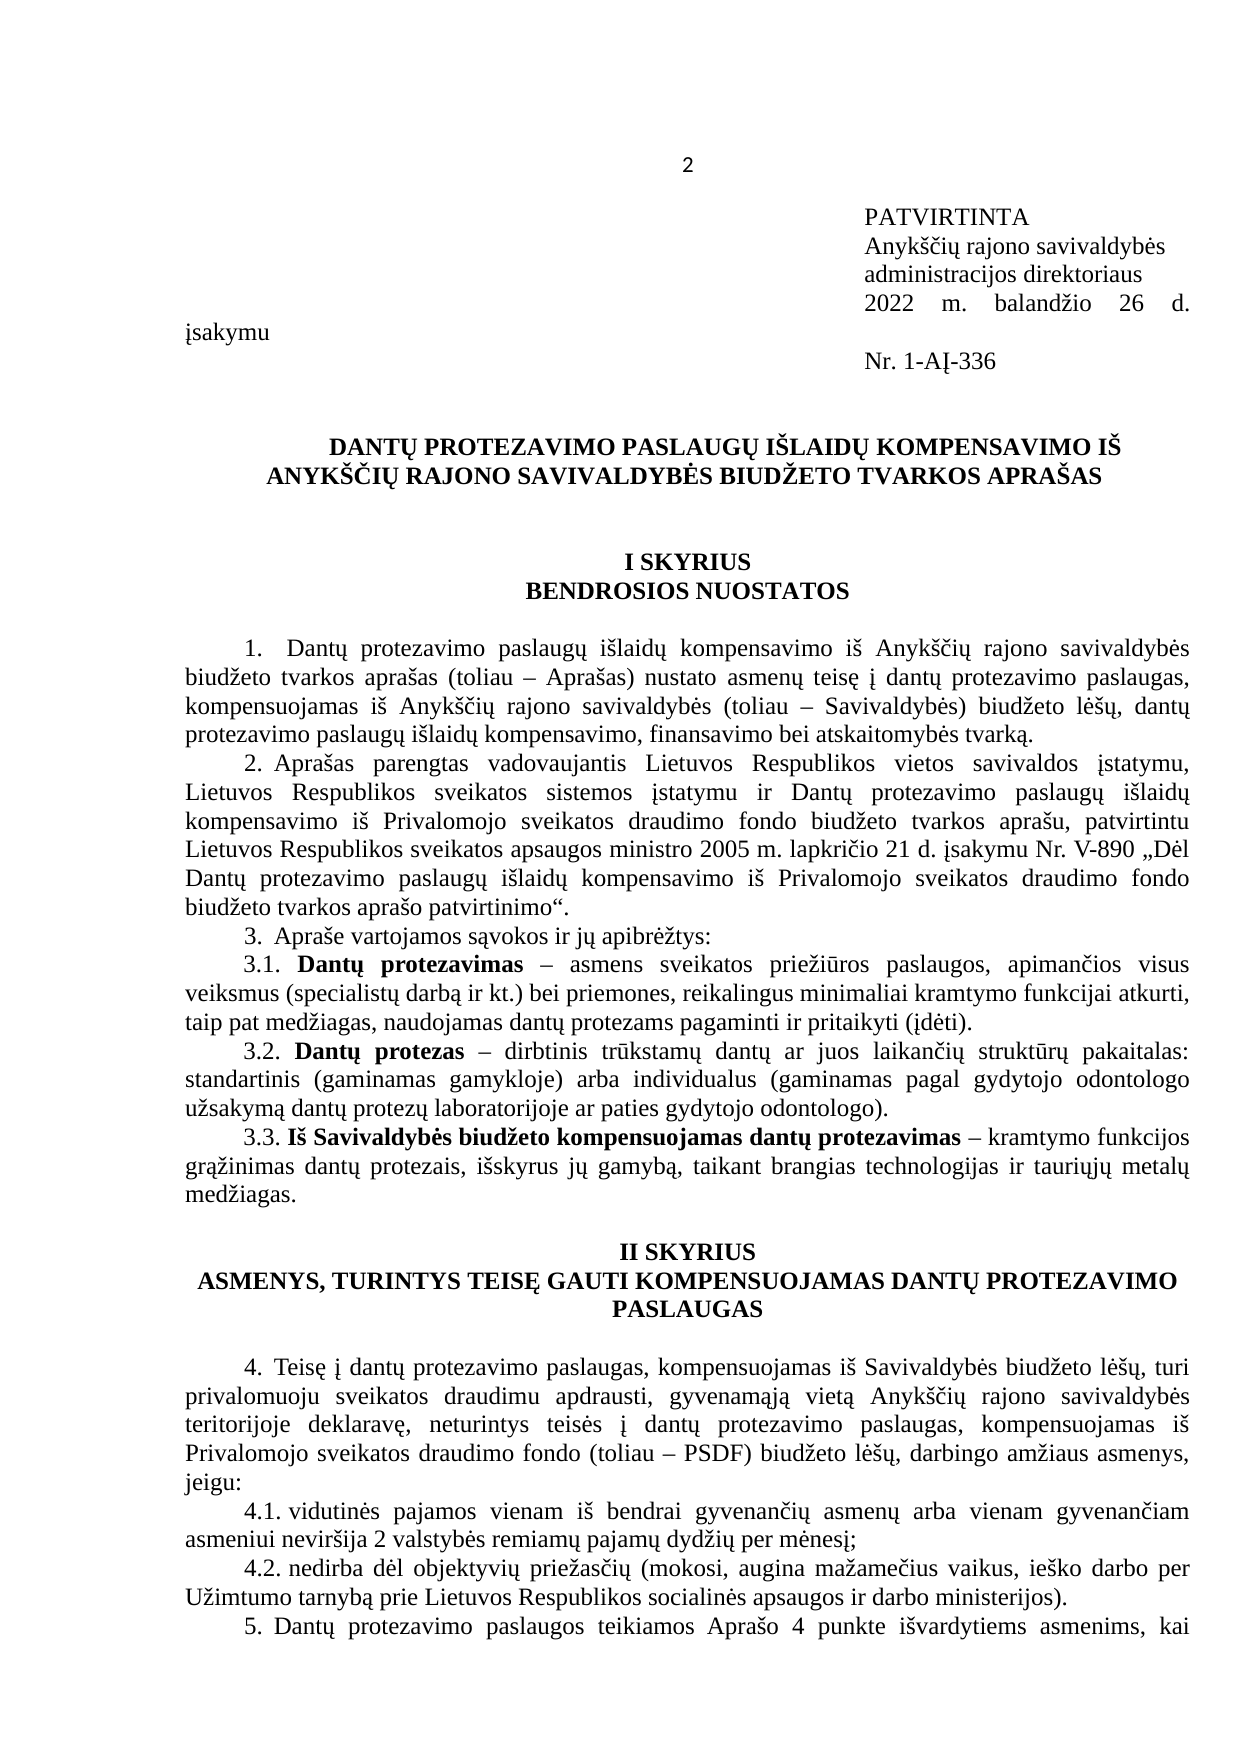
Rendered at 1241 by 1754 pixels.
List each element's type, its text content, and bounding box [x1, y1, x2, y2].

text I SKYRIUS [185, 547, 1190, 576]
text Anykščių rajono savivaldybės [185, 231, 1190, 259]
text administracijos direktoriaus [185, 259, 1190, 288]
text 2. Aprašas parengtas vadovaujantis Lietuvos Respublikos vietos savivaldos įstatymu, Lietuvos Respublikos sveikatos sistemos įstatymu ir Dantų protezavimo paslaugų išlaidų kompensavimo iš Privalomojo sveikatos draudimo fondo biudžeto tvarkos aprašu, patvirtintu Lietuvos Respublikos sveikatos apsaugos ministro 2005 m. lapkričio 21 d. įsakymu Nr. V-890 „Dėl Dantų protezavimo paslaugų išlaidų kompensavimo iš Privalomojo sveikatos draudimo fondo biudžeto tvarkos aprašo patvirtinimo“. [185, 748, 1190, 921]
text 2022 m. balandžio 26 d. įsakymu [185, 288, 1190, 346]
text 3. Apraše vartojamos sąvokos ir jų apibrėžtys: [185, 921, 1190, 949]
text 5. Dantų protezavimo paslaugos teikiamos Aprašo 4 punkte išvardytiems asmenims, kai [185, 1611, 1190, 1639]
text 4.1. vidutinės pajamos vienam iš bendrai gyvenančių asmenų arba vienam gyvenančiam asmeniui neviršija 2 valstybės remiamų pajamų dydžių per mėnesį; [185, 1496, 1190, 1553]
text DANTŲ PROTEZAVIMO PASLAUGŲ IŠLAIDŲ KOMPENSAVIMO IŠ ANYKŠČIŲ RAJONO SAVIVALDYBĖS BIUDŽETO TVARKOS APRAŠAS [185, 432, 1190, 489]
text PATVIRTINTA [185, 202, 1190, 231]
text Nr. 1-AĮ-336 [185, 346, 1190, 374]
text 4. Teisę į dantų protezavimo paslaugas, kompensuojamas iš Savivaldybės biudžeto lėšų, turi privalomuoju sveikatos draudimu apdrausti, gyvenamąją vietą Anykščių rajono savivaldybės teritorijoje deklaravę, neturintys teisės į dantų protezavimo paslaugas, kompensuojamas iš Privalomojo sveikatos draudimo fondo (toliau – PSDF) biudžeto lėšų, darbingo amžiaus asmenys, jeigu: [185, 1352, 1190, 1496]
text 3.2. Dantų protezas – dirbtinis trūkstamų dantų ar juos laikančių struktūrų pakaitalas: standartinis (gaminamas gamykloje) arba individualus (gaminamas pagal gydytojo odontologo užsakymą dantų protezų laboratorijoje ar paties gydytojo odontologo). [185, 1036, 1190, 1122]
text 4.2. nedirba dėl objektyvių priežasčių (mokosi, augina mažamečius vaikus, ieško darbo per Užimtumo tarnybą prie Lietuvos Respublikos socialinės apsaugos ir darbo ministerijos). [185, 1553, 1190, 1611]
text ASMENYS, TURINTYS TEISĘ GAUTI KOMPENSUOJAMAS DANTŲ PROTEZAVIMO PASLAUGAS [185, 1266, 1190, 1323]
text BENDROSIOS NUOSTATOS [185, 576, 1190, 604]
text 3.1. Dantų protezavimas – asmens sveikatos priežiūros paslaugos, apimančios visus veiksmus (specialistų darbą ir kt.) bei priemones, reikalingus minimaliai kramtymo funkcijai atkurti, taip pat medžiagas, naudojamas dantų protezams pagaminti ir pritaikyti (įdėti). [185, 949, 1190, 1036]
text 1. Dantų protezavimo paslaugų išlaidų kompensavimo iš Anykščių rajono savivaldybės biudžeto tvarkos aprašas (toliau – Aprašas) nustato asmenų teisę į dantų protezavimo paslaugas, kompensuojamas iš Anykščių rajono savivaldybės (toliau – Savivaldybės) biudžeto lėšų, dantų protezavimo paslaugų išlaidų kompensavimo, finansavimo bei atskaitomybės tvarką. [185, 633, 1190, 748]
text II SKYRIUS [185, 1237, 1190, 1266]
text 3.3. Iš Savivaldybės biudžeto kompensuojamas dantų protezavimas – kramtymo funkcijos grąžinimas dantų protezais, išskyrus jų gamybą, taikant brangias technologijas ir tauriųjų metalų medžiagas. [185, 1122, 1190, 1208]
